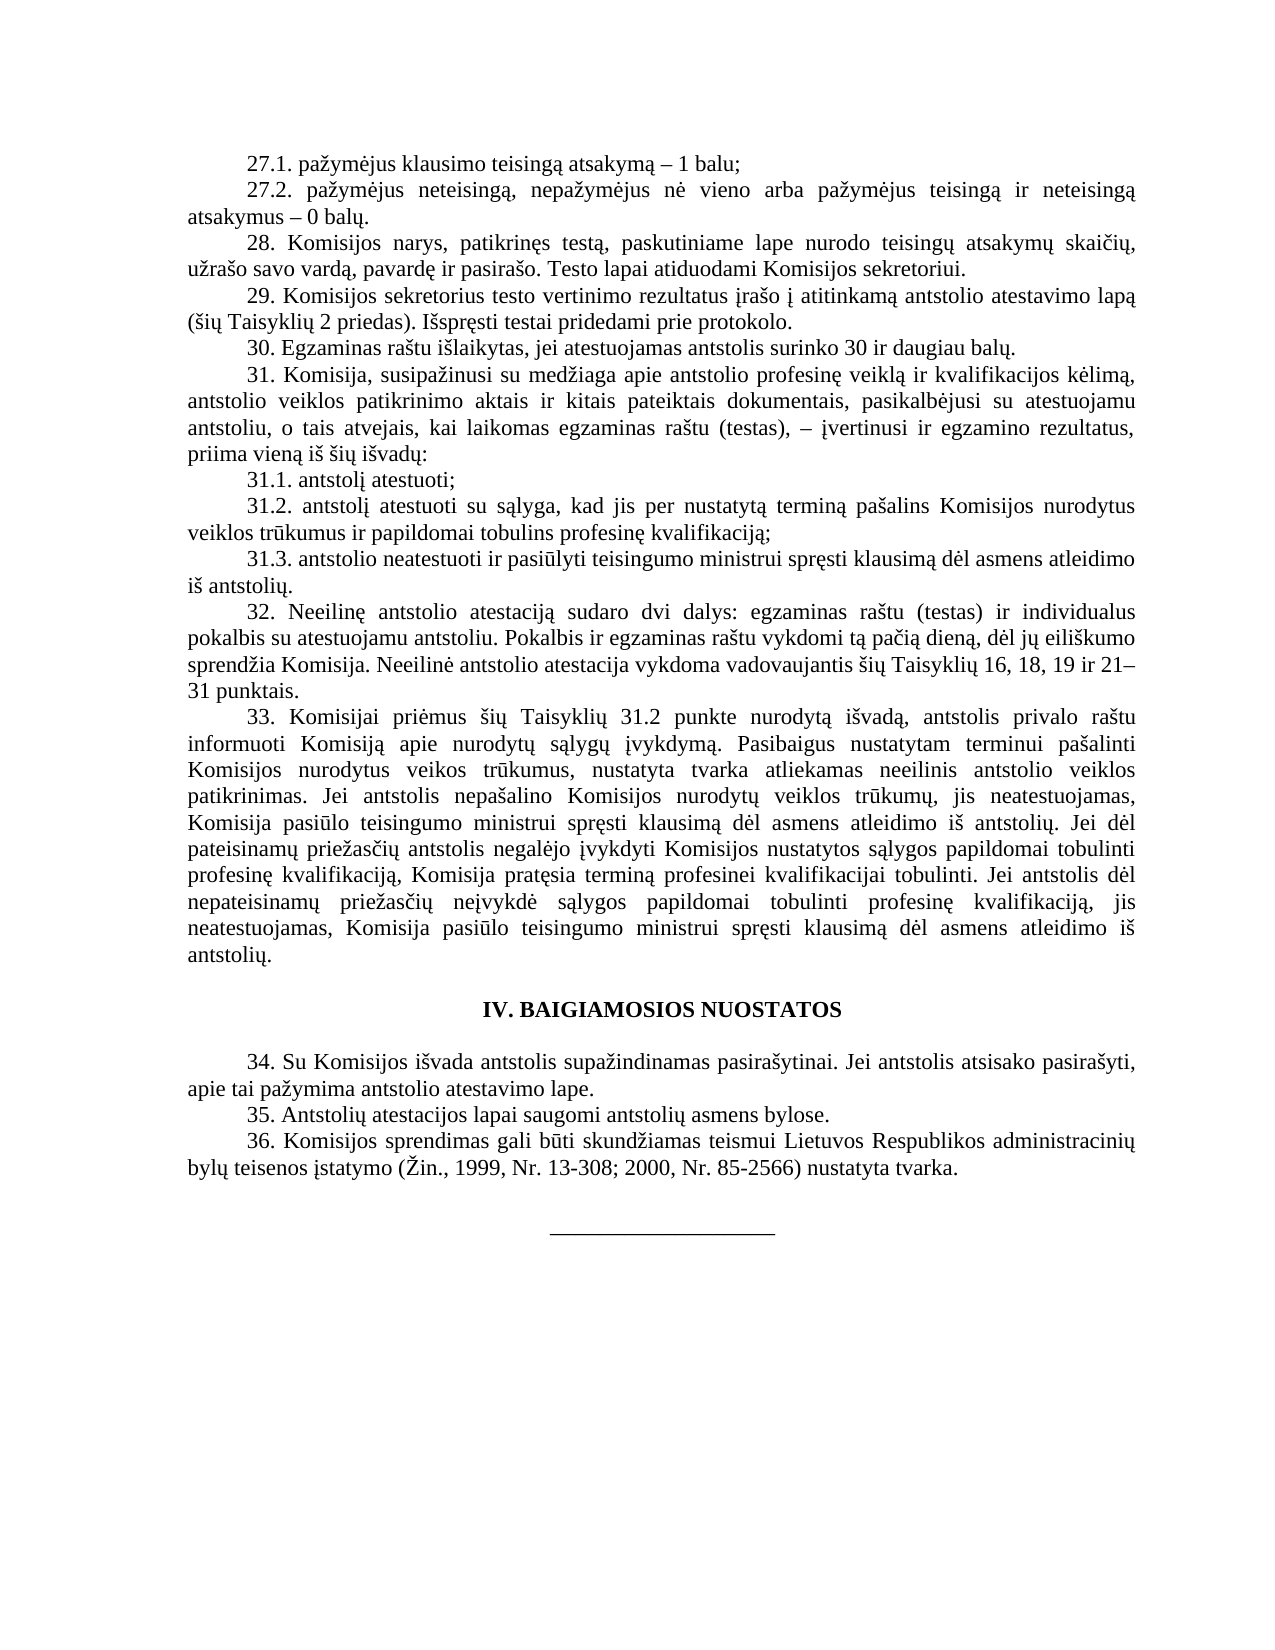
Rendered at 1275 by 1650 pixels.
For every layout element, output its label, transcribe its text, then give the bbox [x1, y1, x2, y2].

text 32. Neeilinę antstolio atestaciją sudaro dvi dalys: egzaminas raštu (testas) ir individualus pokalbis su atestuojamu antstoliu. Pokalbis ir egzaminas raštu vykdomi tą pačią dieną, dėl jų eiliškumo sprendžia Komisija. Neeilinė antstolio atestacija vykdoma vadovaujantis šių Taisyklių 16, 18, 19 ir 21–31 punktais. [187, 598, 1137, 703]
text 35. Antstolių atestacijos lapai saugomi antstolių asmens bylose. [187, 1101, 1137, 1127]
text 27.2. pažymėjus neteisingą, nepažymėjus nė vieno arba pažymėjus teisingą ir neteisingą atsakymus – 0 balų. [187, 176, 1137, 229]
text 29. Komisijos sekretorius testo vertinimo rezultatus įrašo į atitinkamą antstolio atestavimo lapą (šių Taisyklių 2 priedas). Išspręsti testai pridedami prie protokolo. [187, 282, 1137, 334]
text 31. Komisija, susipažinusi su medžiaga apie antstolio profesinę veiklą ir kvalifikacijos kėlimą, antstolio veiklos patikrinimo aktais ir kitais pateiktais dokumentais, pasikalbėjusi su atestuojamu antstoliu, o tais atvejais, kai laikomas egzaminas raštu (testas), – įvertinusi ir egzamino rezultatus, priima vieną iš šių išvadų: [187, 361, 1137, 466]
text 31.1. antstolį atestuoti; [187, 466, 1137, 493]
text 27.1. pažymėjus klausimo teisingą atsakymą – 1 balu; [187, 150, 1137, 176]
text 33. Komisijai priėmus šių Taisyklių 31.2 punkte nurodytą išvadą, antstolis privalo raštu informuoti Komisiją apie nurodytų sąlygų įvykdymą. Pasibaigus nustatytam terminui pašalinti Komisijos nurodytus veikos trūkumus, nustatyta tvarka atliekamas neeilinis antstolio veiklos patikrinimas. Jei antstolis nepašalino Komisijos nurodytų veiklos trūkumų, jis neatestuojamas, Komisija pasiūlo teisingumo ministrui spręsti klausimą dėl asmens atleidimo iš antstolių. Jei dėl pateisinamų priežasčių antstolis negalėjo įvykdyti Komisijos nustatytos sąlygos papildomai tobulinti profesinę kvalifikaciją, Komisija pratęsia terminą profesinei kvalifikacijai tobulinti. Jei antstolis dėl nepateisinamų priežasčių neįvykdė sąlygos papildomai tobulinti profesinę kvalifikaciją, jis neatestuojamas, Komisija pasiūlo teisingumo ministrui spręsti klausimą dėl asmens atleidimo iš antstolių. [187, 703, 1137, 967]
text 31.3. antstolio neatestuoti ir pasiūlyti teisingumo ministrui spręsti klausimą dėl asmens atleidimo iš antstolių. [187, 545, 1137, 598]
text 36. Komisijos sprendimas gali būti skundžiamas teismui Lietuvos Respublikos administracinių bylų teisenos įstatymo (Žin., 1999, Nr. 13-308; 2000, Nr. 85-2566) nustatyta tvarka. [187, 1127, 1137, 1180]
text 30. Egzaminas raštu išlaikytas, jei atestuojamas antstolis surinko 30 ir daugiau balų. [187, 334, 1137, 361]
text IV. BAIGIAMOSIOS NUOSTATOS [187, 996, 1137, 1022]
text 31.2. antstolį atestuoti su sąlyga, kad jis per nustatytą terminą pašalins Komisijos nurodytus veiklos trūkumus ir papildomai tobulins profesinę kvalifikaciją; [187, 493, 1137, 545]
text 28. Komisijos narys, patikrinęs testą, paskutiniame lape nurodo teisingų atsakymų skaičių, užrašo savo vardą, pavardę ir pasirašo. Testo lapai atiduodami Komisijos sekretoriui. [187, 229, 1137, 282]
text __________________ [187, 1209, 1137, 1238]
text 34. Su Komisijos išvada antstolis supažindinamas pasirašytinai. Jei antstolis atsisako pasirašyti, apie tai pažymima antstolio atestavimo lape. [187, 1048, 1137, 1101]
